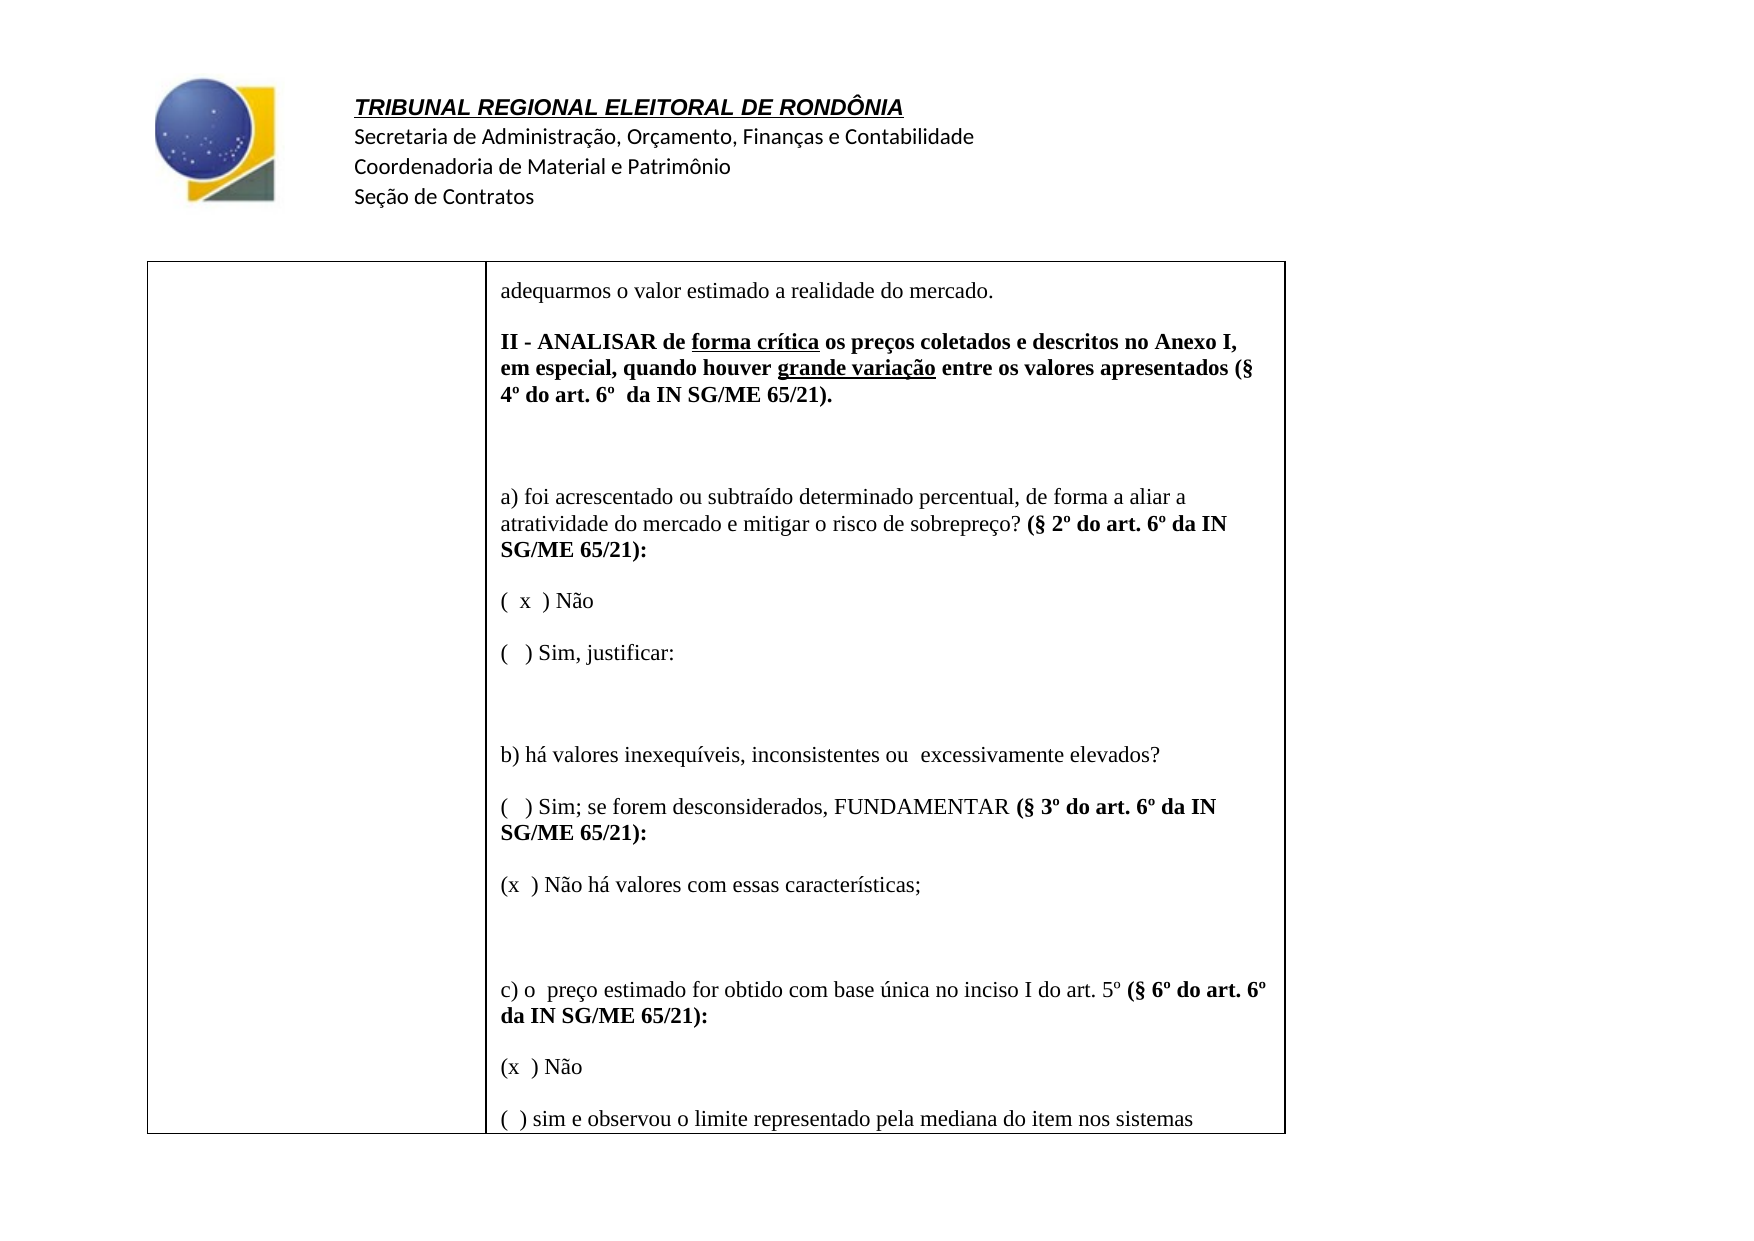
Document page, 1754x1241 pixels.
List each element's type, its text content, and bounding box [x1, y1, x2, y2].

table_cell adequarmos o valor estimado a realidade do mercado. II - ANALISAR de forma crítica os preços coletados e descritos no Anexo I, em especial, quando houver grande variação entre os valores apresentados (§ 4º do art. 6º da IN SG/ME 65/21). a) foi acrescentado ou subtraído determinado percentual, de forma a aliar a atratividade do mercado e mitigar o risco de sobrepreço? (§ 2º do art. 6º da IN SG/ME 65/21): ( x ) Não ( ) Sim, justificar: b) há valores inexequíveis, inconsistentes ou excessivamente elevados? ( ) Sim; se forem desconsiderados, FUNDAMENTAR (§ 3º do art. 6º da IN SG/ME 65/21): (x ) Não há valores com essas características; c) o preço estimado for obtido com base única no inciso I do art. 5º (§ 6º do art. 6º da IN SG/ME 65/21): (x ) Não ( ) sim e observou o limite representado pela mediana do item nos sistemas [487, 262, 1284, 1133]
table_cell [148, 262, 485, 1133]
